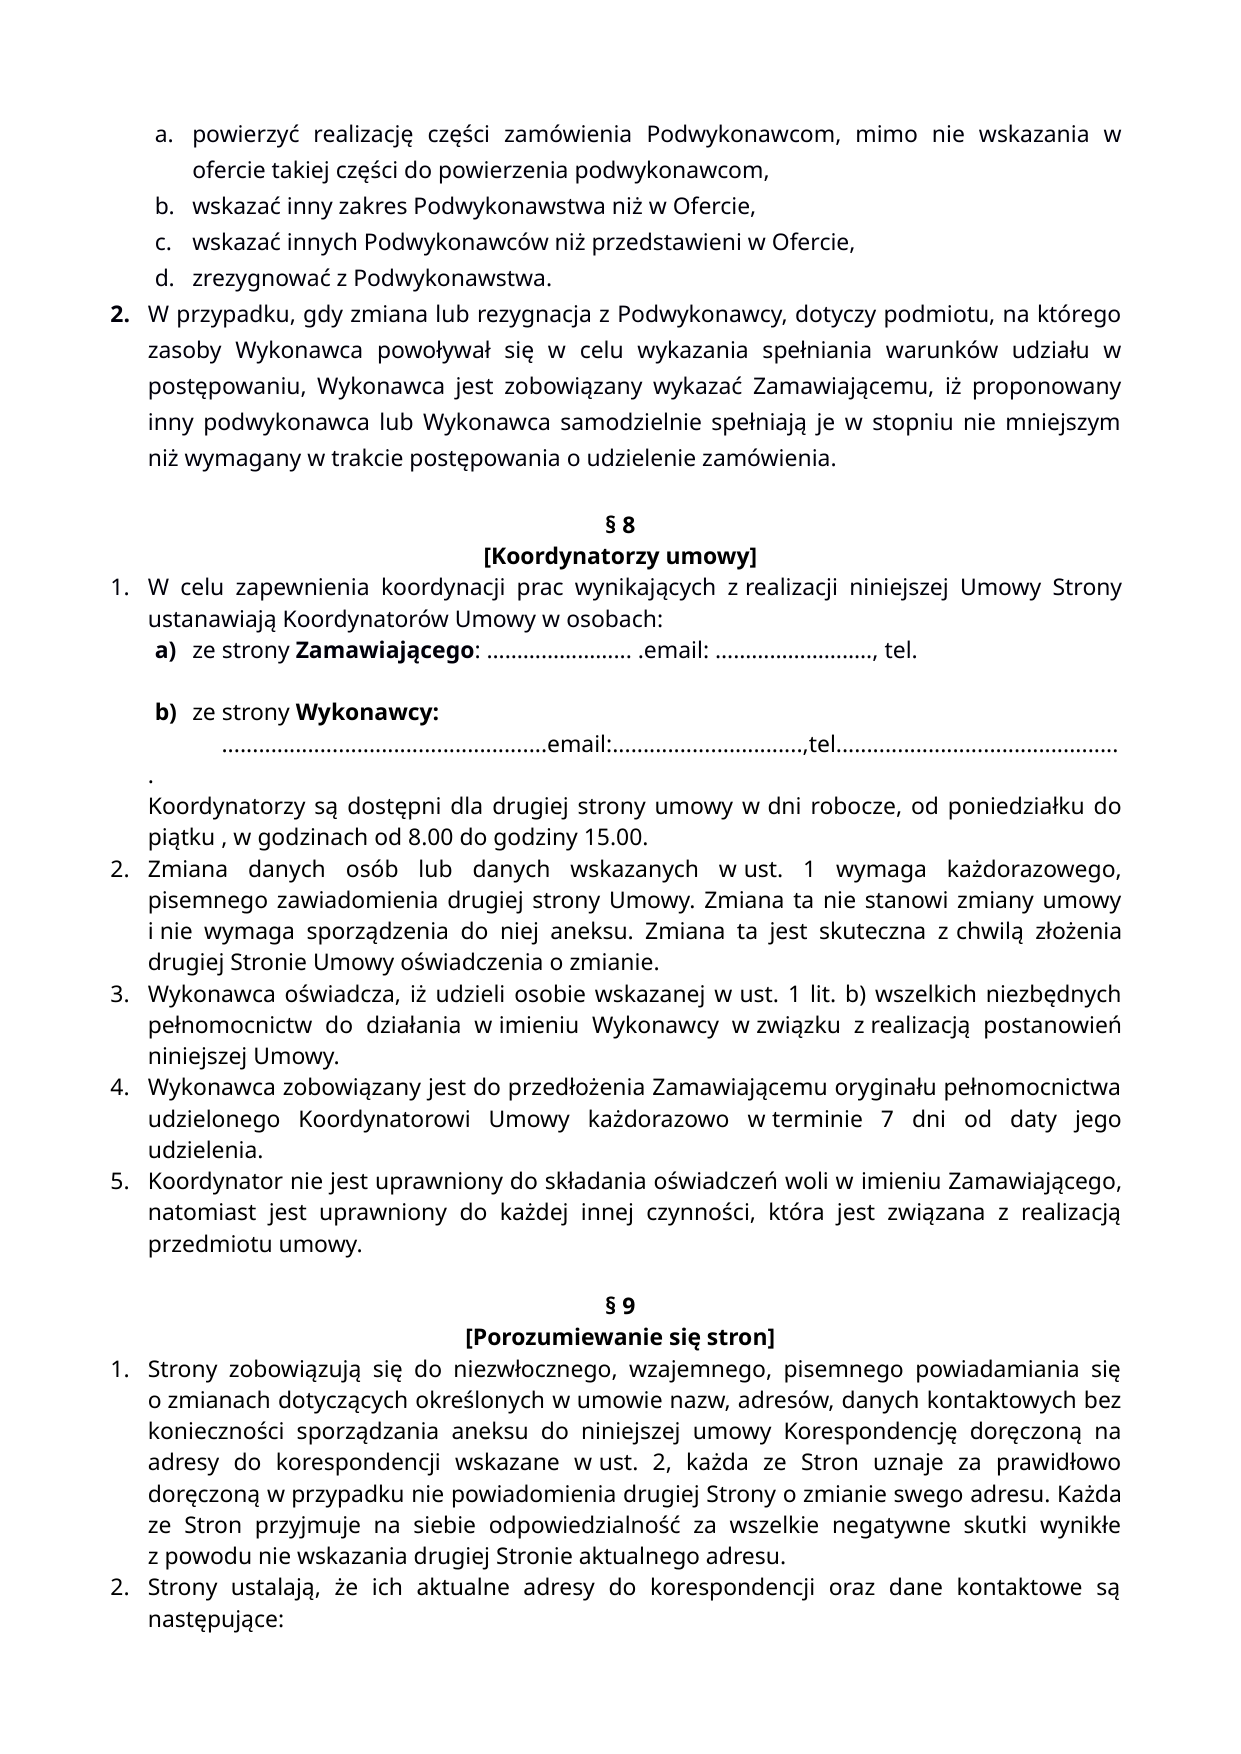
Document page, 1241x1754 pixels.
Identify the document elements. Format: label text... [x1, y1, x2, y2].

list W celu zapewnienia koordynacji prac wynikających z realizacji niniejszej Umowy Strony ustanawiają Koordynatorów Umowy w osobach: [110, 571, 1122, 634]
list wskazać innych Podwykonawców niż przedstawieni w Ofercie, [154, 226, 1122, 257]
list W przypadku, gdy zmiana lub rezygnacja z Podwykonawcy, dotyczy podmiotu, na którego zasoby Wykonawca powoływał się w celu wykazania spełniania warunków udziału w postępowaniu, Wykonawca jest zobowiązany wykazać Zamawiającemu, iż proponowany inny podwykonawca lub Wykonawca samodzielnie spełniają je w stopniu nie mniejszym niż wymagany w trakcie postępowania o udzielenie zamówienia. [110, 298, 1122, 473]
text .....................................................email:...............................,tel............................................... [148, 727, 1122, 790]
list zrezygnować z Podwykonawstwa. [154, 262, 1122, 293]
text [Porozumiewanie się stron] [118, 1321, 1122, 1352]
list Wykonawca oświadcza, iż udzieli osobie wskazanej w ust. 1 lit. b) wszelkich niezbędnych pełnomocnictw do działania w imieniu Wykonawcy w związku z realizacją postanowień niniejszej Umowy. [110, 977, 1122, 1071]
list Strony ustalają, że ich aktualne adresy do korespondencji oraz dane kontaktowe są następujące: [110, 1571, 1122, 1634]
list Zmiana danych osób lub danych wskazanych w ust. 1 wymaga każdorazowego, pisemnego zawiadomienia drugiej strony Umowy. Zmiana ta nie stanowi zmiany umowy i nie wymaga sporządzenia do niej aneksu. Zmiana ta jest skuteczna z chwilą złożenia drugiej Stronie Umowy oświadczenia o zmianie. [110, 852, 1122, 977]
list Wykonawca zobowiązany jest do przedłożenia Zamawiającemu oryginału pełnomocnictwa udzielonego Koordynatorowi Umowy każdorazowo w terminie 7 dni od daty jego udzielenia. [110, 1071, 1122, 1165]
list ze strony Wykonawcy: [154, 696, 1122, 727]
list Strony zobowiązują się do niezwłocznego, wzajemnego, pisemnego powiadamiania się o zmianach dotyczących określonych w umowie nazw, adresów, danych kontaktowych bez konieczności sporządzania aneksu do niniejszej umowy Korespondencję doręczoną na adresy do korespondencji wskazane w ust. 2, każda ze Stron uznaje za prawidłowo doręczoną w przypadku nie powiadomienia drugiej Strony o zmianie swego adresu. Każda ze Stron przyjmuje na siebie odpowiedzialność za wszelkie negatywne skutki wynikłe z powodu nie wskazania drugiej Stronie aktualnego adresu. [110, 1352, 1122, 1571]
text Koordynatorzy są dostępni dla drugiej strony umowy w dni robocze, od poniedziałku do piątku , w godzinach od 8.00 do godziny 15.00. [148, 790, 1122, 852]
text § 8 [118, 509, 1122, 540]
list Koordynator nie jest uprawniony do składania oświadczeń woli w imieniu Zamawiającego, natomiast jest uprawniony do każdej innej czynności, która jest związana z realizacją przedmiotu umowy. [110, 1165, 1122, 1259]
list wskazać inny zakres Podwykonawstwa niż w Ofercie, [154, 190, 1122, 221]
text § 9 [118, 1290, 1122, 1321]
text [Koordynatorzy umowy] [118, 540, 1122, 571]
list powierzyć realizację części zamówienia Podwykonawcom, mimo nie wskazania w ofercie takiej części do powierzenia podwykonawcom, [154, 118, 1122, 185]
list ze strony Zamawiającego: …………………... .email: …………………….., tel. [154, 634, 1122, 665]
